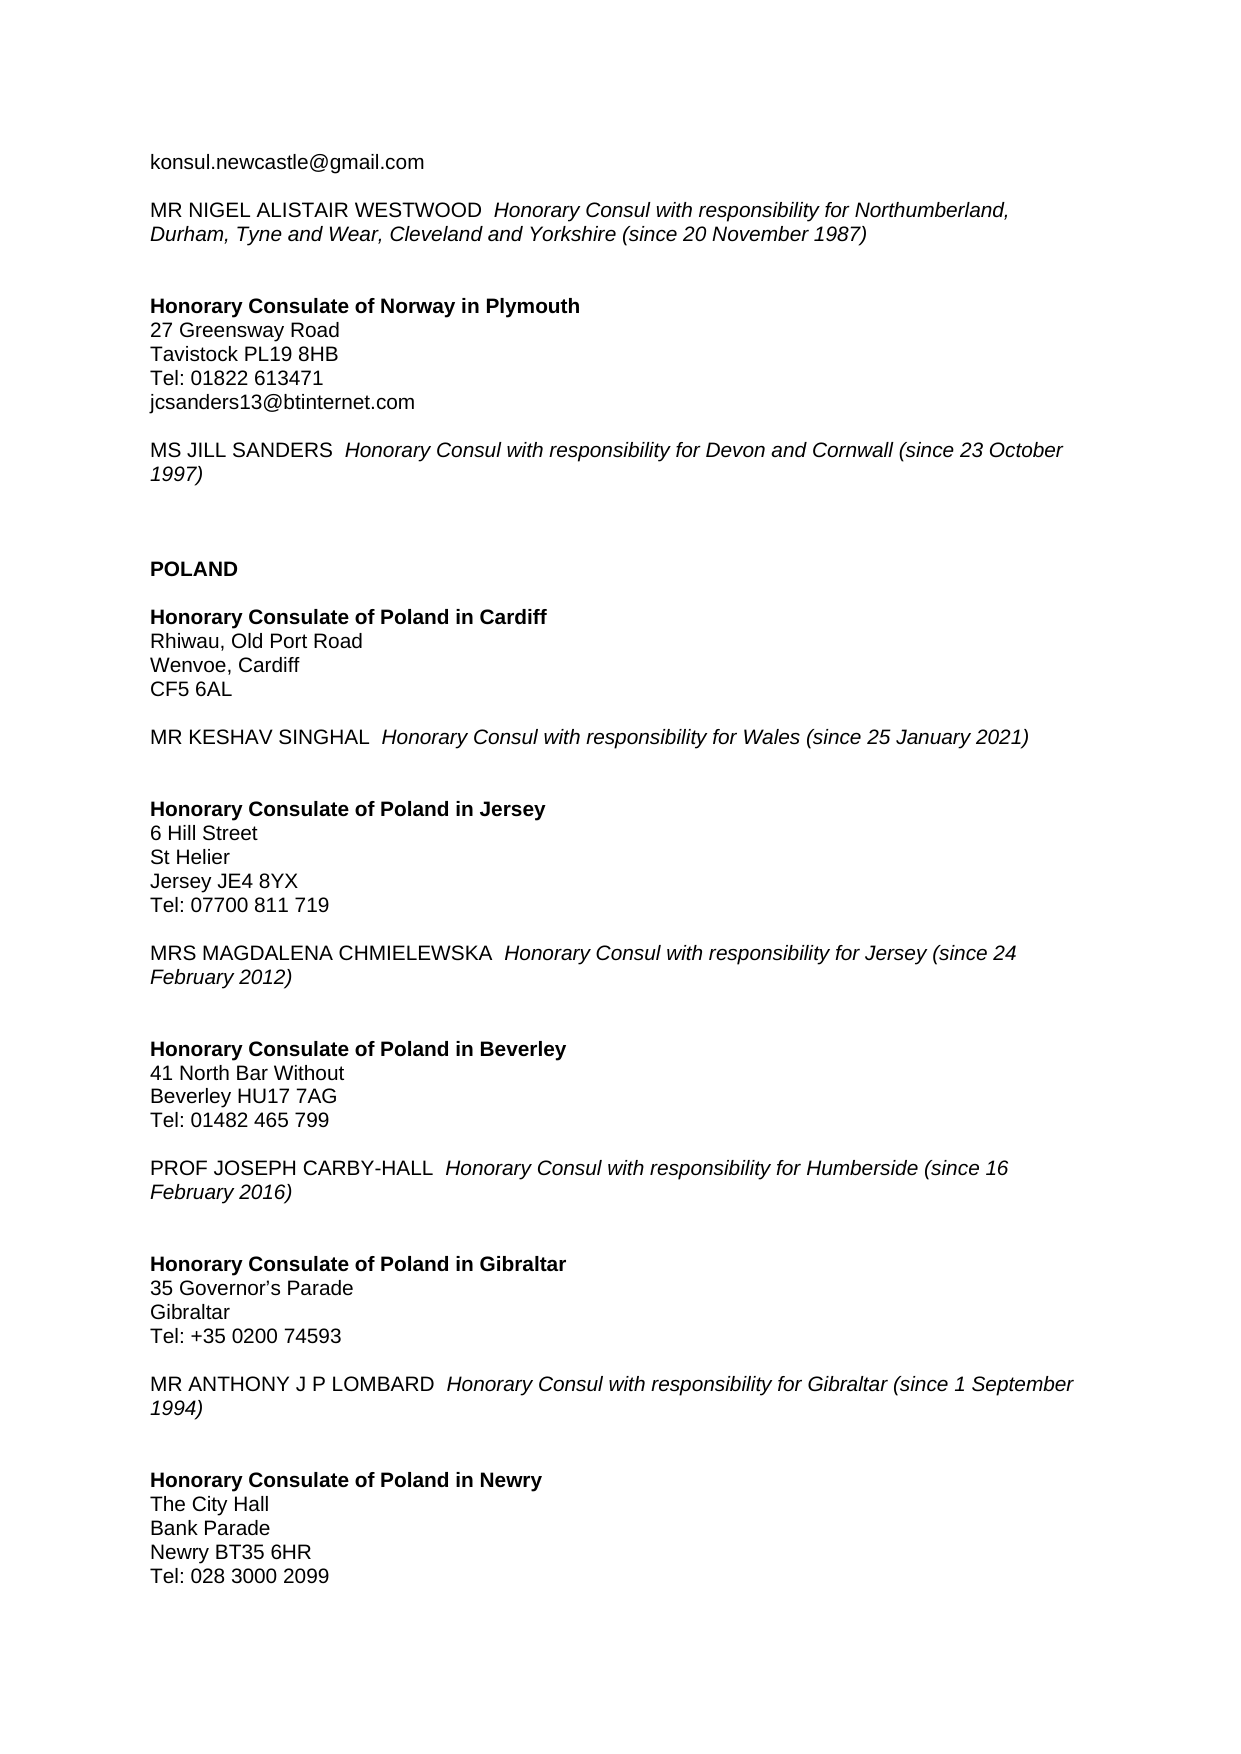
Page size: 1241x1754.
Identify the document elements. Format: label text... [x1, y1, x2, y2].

text Bank Parade [150, 1516, 1090, 1539]
text Tavistock PL19 8HB [150, 342, 1090, 366]
text Tel: 07700 811 719 [150, 893, 1090, 917]
text Honorary Consulate of Poland in Newry [150, 1468, 1090, 1492]
text Gibraltar [150, 1300, 1090, 1324]
text 6 Hill Street [150, 821, 1090, 845]
text 35 Governor’s Parade [150, 1276, 1090, 1300]
text Wenvoe, Cardiff [150, 653, 1090, 677]
text Tel: +35 0200 74593 [150, 1324, 1090, 1348]
text Rhiwau, Old Port Road [150, 629, 1090, 653]
text 41 North Bar Without [150, 1060, 1090, 1084]
text Honorary Consulate of Poland in Beverley [150, 1036, 1090, 1060]
text MR NIGEL ALISTAIR WESTWOOD Honorary Consul with responsibility for Northumberland, Durham, Tyne and Wear, Cleveland and Yorkshire (since 20 November 1987) [150, 198, 1090, 246]
text St Helier [150, 845, 1090, 869]
text Tel: 01482 465 799 [150, 1108, 1090, 1132]
text Honorary Consulate of Norway in Plymouth [150, 294, 1090, 318]
text Tel: 01822 613471 [150, 366, 1090, 389]
text Newry BT35 6HR [150, 1539, 1090, 1563]
text Beverley HU17 7AG [150, 1084, 1090, 1108]
text MS JILL SANDERS Honorary Consul with responsibility for Devon and Cornwall (since 23 October 1997) [150, 437, 1090, 485]
text 27 Greensway Road [150, 318, 1090, 342]
text jcsanders13@btinternet.com [150, 389, 1090, 413]
text Honorary Consulate of Poland in Cardiff [150, 605, 1090, 629]
text konsul.newcastle@gmail.com [150, 150, 1090, 174]
text Tel: 028 3000 2099 [150, 1563, 1090, 1587]
text Honorary Consulate of Poland in Jersey [150, 797, 1090, 821]
text The City Hall [150, 1492, 1090, 1516]
text PROF JOSEPH CARBY-HALL Honorary Consul with responsibility for Humberside (since 16 February 2016) [150, 1156, 1090, 1204]
text MRS MAGDALENA CHMIELEWSKA Honorary Consul with responsibility for Jersey (since 24 February 2012) [150, 941, 1090, 988]
text Jersey JE4 8YX [150, 869, 1090, 893]
text MR ANTHONY J P LOMBARD Honorary Consul with responsibility for Gibraltar (since 1 September 1994) [150, 1372, 1090, 1420]
text Honorary Consulate of Poland in Gibraltar [150, 1252, 1090, 1276]
text CF5 6AL [150, 677, 1090, 701]
text MR KESHAV SINGHAL Honorary Consul with responsibility for Wales (since 25 January 2021) [150, 725, 1090, 749]
text POLAND [150, 557, 1090, 581]
